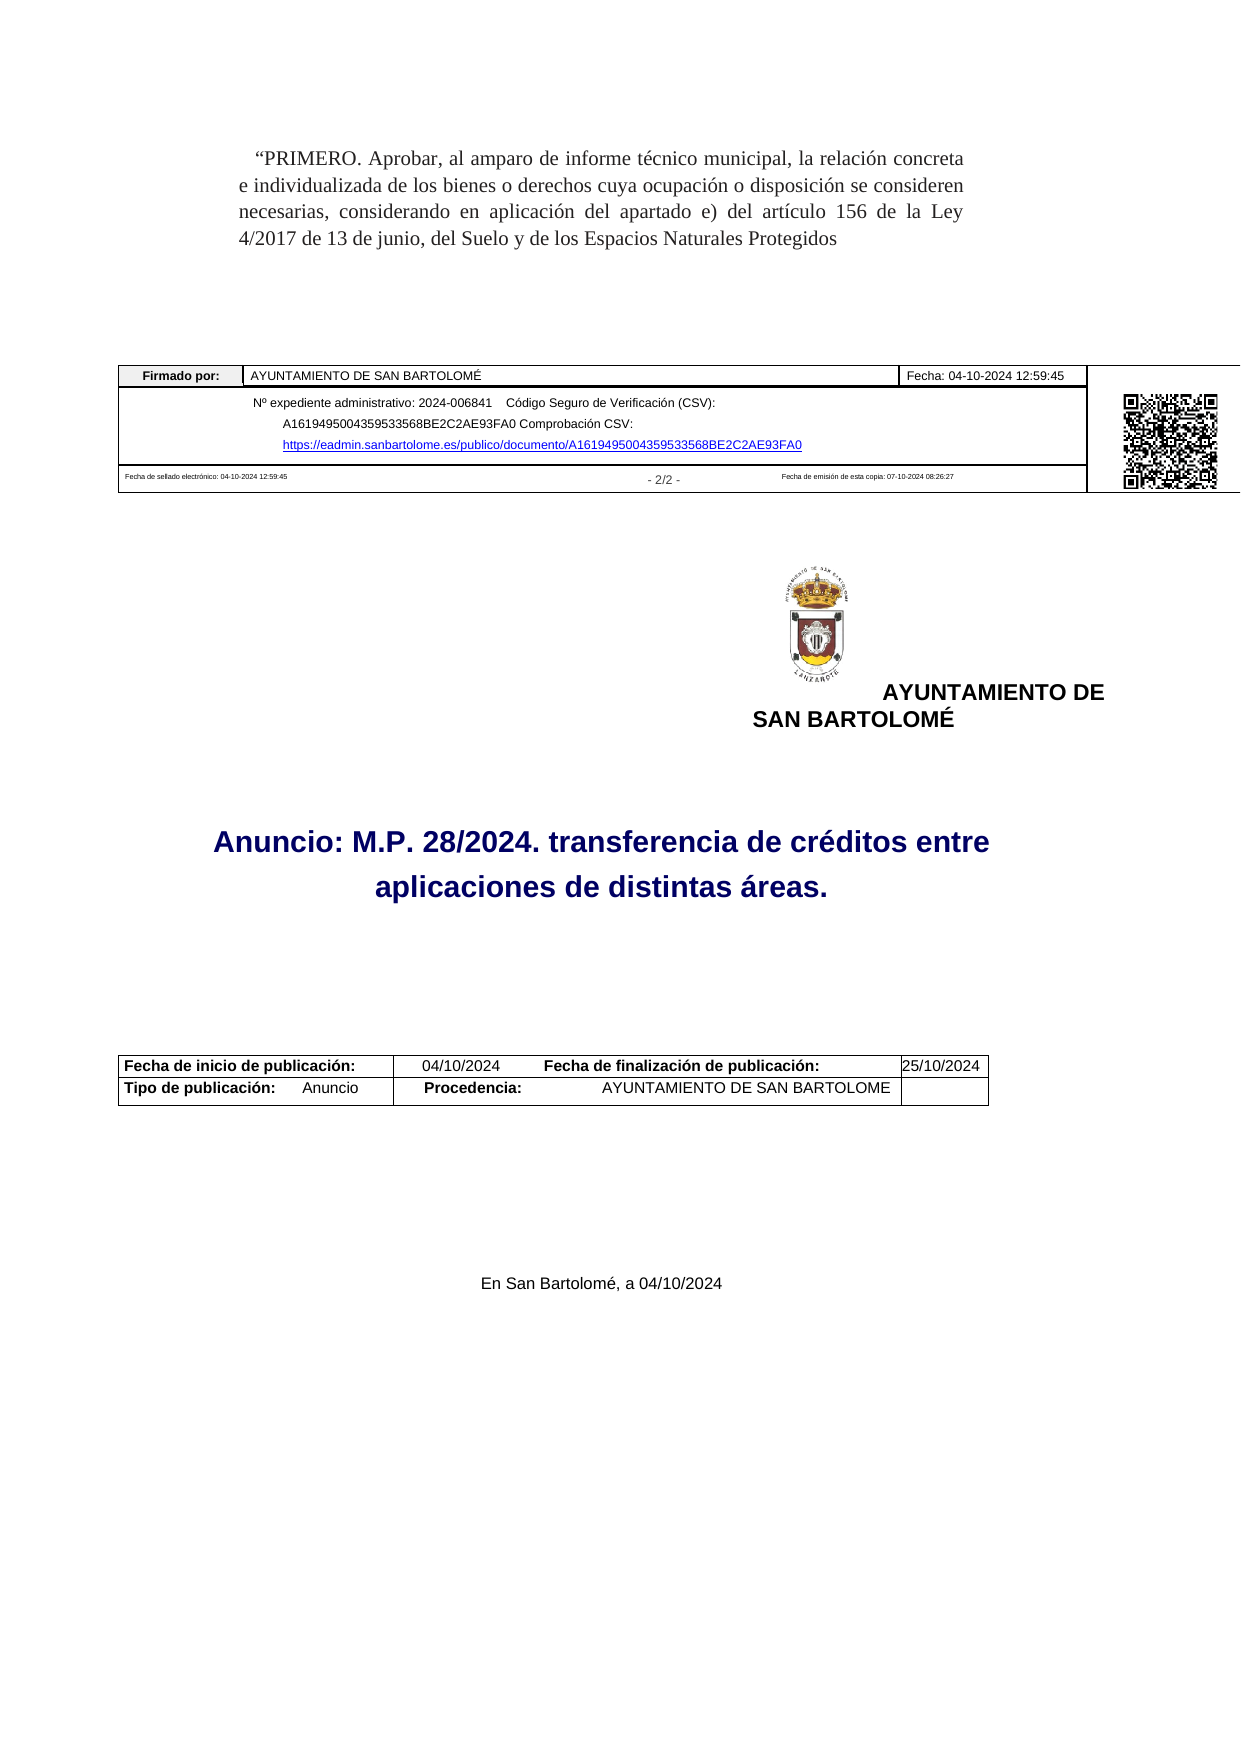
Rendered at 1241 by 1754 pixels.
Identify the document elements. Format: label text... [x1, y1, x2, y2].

table_header 04/10/2024 Fecha de finalización de publicación: [394, 1056, 901, 1077]
table_header Firmado por: [119, 366, 242, 383]
table_header AYUNTAMIENTO DE SAN BARTOLOMÉ [244, 366, 898, 385]
table_cell Nº expediente administrativo: 2024-006841 Código Seguro de Verificación (CSV): A1619495004359533568BE2C2AE93FA0 Comprobación CSV: https://eadmin.sanbartolome.es/publico/documento/A1619495004359533568BE2C2AE93FA0 [119, 388, 1086, 464]
text Anuncio: M.P. 28/2024. transferencia de créditos entre aplicaciones de distintas áreas. [211, 824, 992, 904]
table_cell Fecha de sellado electrónico: 04-10-2024 12:59:45 - 2/2 - Fecha de emisión de esta copia: 07-10-2024 08:26:27 [119, 466, 1086, 492]
table_header Fecha de inicio de publicación: [119, 1056, 393, 1077]
text “PRIMERO. Aprobar, al amparo de informe técnico municipal, la relación concreta e individualizada de los bienes o derechos cuya ocupación o disposición se consideren necesarias, considerando en aplicación del apartado e) del artículo 156 de la Ley 4/2017 de 13 de junio, del Suelo y de los Espacios Naturales Protegidos [238, 146, 964, 249]
table_cell Tipo de publicación: Anuncio [119, 1078, 393, 1105]
text En San Bartolomé, a 04/10/2024 [211, 1274, 992, 1293]
table_cell Procedencia: AYUNTAMIENTO DE SAN BARTOLOME [394, 1078, 901, 1105]
table_header [1088, 366, 1240, 492]
table_header 25/10/2024 [902, 1056, 988, 1077]
table_cell [902, 1078, 988, 1105]
text AYUNTAMIENTO DE SAN BARTOLOMÉ [752, 549, 1122, 732]
table_header Fecha: 04-10-2024 12:59:45 [900, 366, 1086, 385]
